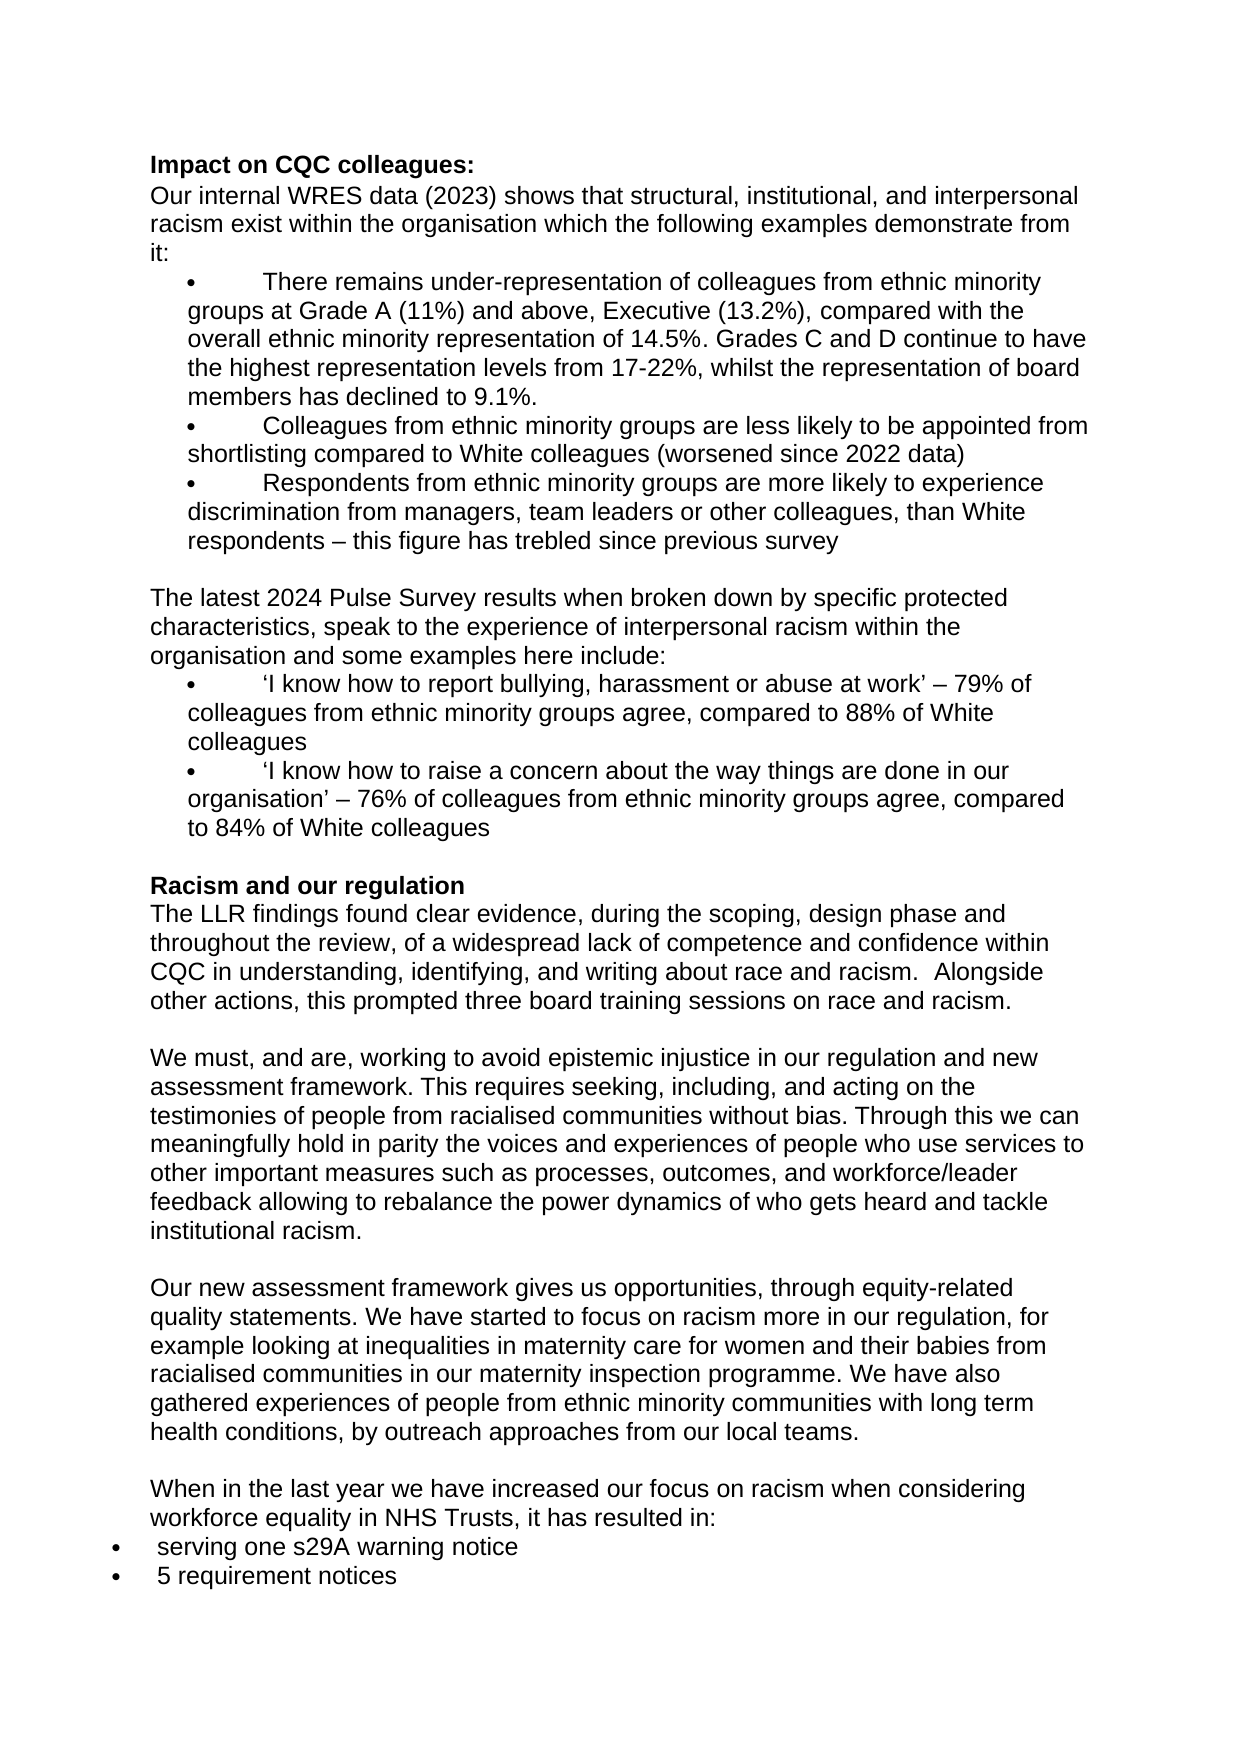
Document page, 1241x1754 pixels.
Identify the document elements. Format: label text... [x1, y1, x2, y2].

text We must, and are, working to avoid epistemic injustice in our regulation and new assessment framework. This requires seeking, including, and acting on the testimonies of people from racialised communities without bias. Through this we can meaningfully hold in parity the voices and experiences of people who use services to other important measures such as processes, outcomes, and workforce/leader feedback allowing to rebalance the power dynamics of who gets heard and tackle institutional racism. [150, 1043, 1090, 1244]
list ‘I know how to raise a concern about the way things are done in our organisation’ – 76% of colleagues from ethnic minority groups agree, compared to 84% of White colleagues [187, 756, 1090, 842]
list There remains under-representation of colleagues from ethnic minority groups at Grade A (11%) and above, Executive (13.2%), compared with the overall ethnic minority representation of 14.5%. Grades C and D continue to have the highest representation levels from 17-22%, whilst the representation of board members has declined to 9.1%. [187, 267, 1090, 411]
text When in the last year we have increased our focus on racism when considering workforce equality in NHS Trusts, it has resulted in: [150, 1474, 1090, 1532]
text Our new assessment framework gives us opportunities, through equity-related quality statements. We have started to focus on racism more in our regulation, for example looking at inequalities in maternity care for women and their babies from racialised communities in our maternity inspection programme. We have also gathered experiences of people from ethnic minority communities with long term health conditions, by outreach approaches from our local teams. [150, 1273, 1090, 1446]
text Racism and our regulation [150, 871, 1090, 899]
list Colleagues from ethnic minority groups are less likely to be appointed from shortlisting compared to White colleagues (worsened since 2022 data) [187, 411, 1090, 468]
list serving one s29A warning notice [112, 1532, 1090, 1561]
text The latest 2024 Pulse Survey results when broken down by specific protected characteristics, speak to the experience of interpersonal racism within the organisation and some examples here include: [150, 583, 1090, 669]
list 5 requirement notices [112, 1561, 1090, 1589]
subtitle Impact on CQC colleagues: [150, 150, 1090, 179]
text The LLR findings found clear evidence, during the scoping, design phase and throughout the review, of a widespread lack of competence and confidence within CQC in understanding, identifying, and writing about race and racism. Alongside other actions, this prompted three board training sessions on race and racism. [150, 899, 1090, 1014]
text Our internal WRES data (2023) shows that structural, institutional, and interpersonal racism exist within the organisation which the following examples demonstrate from it: [150, 181, 1090, 267]
list ‘I know how to report bullying, harassment or abuse at work’ – 79% of colleagues from ethnic minority groups agree, compared to 88% of White colleagues [187, 669, 1090, 756]
list Respondents from ethnic minority groups are more likely to experience discrimination from managers, team leaders or other colleagues, than White respondents – this figure has trebled since previous survey [187, 468, 1090, 554]
